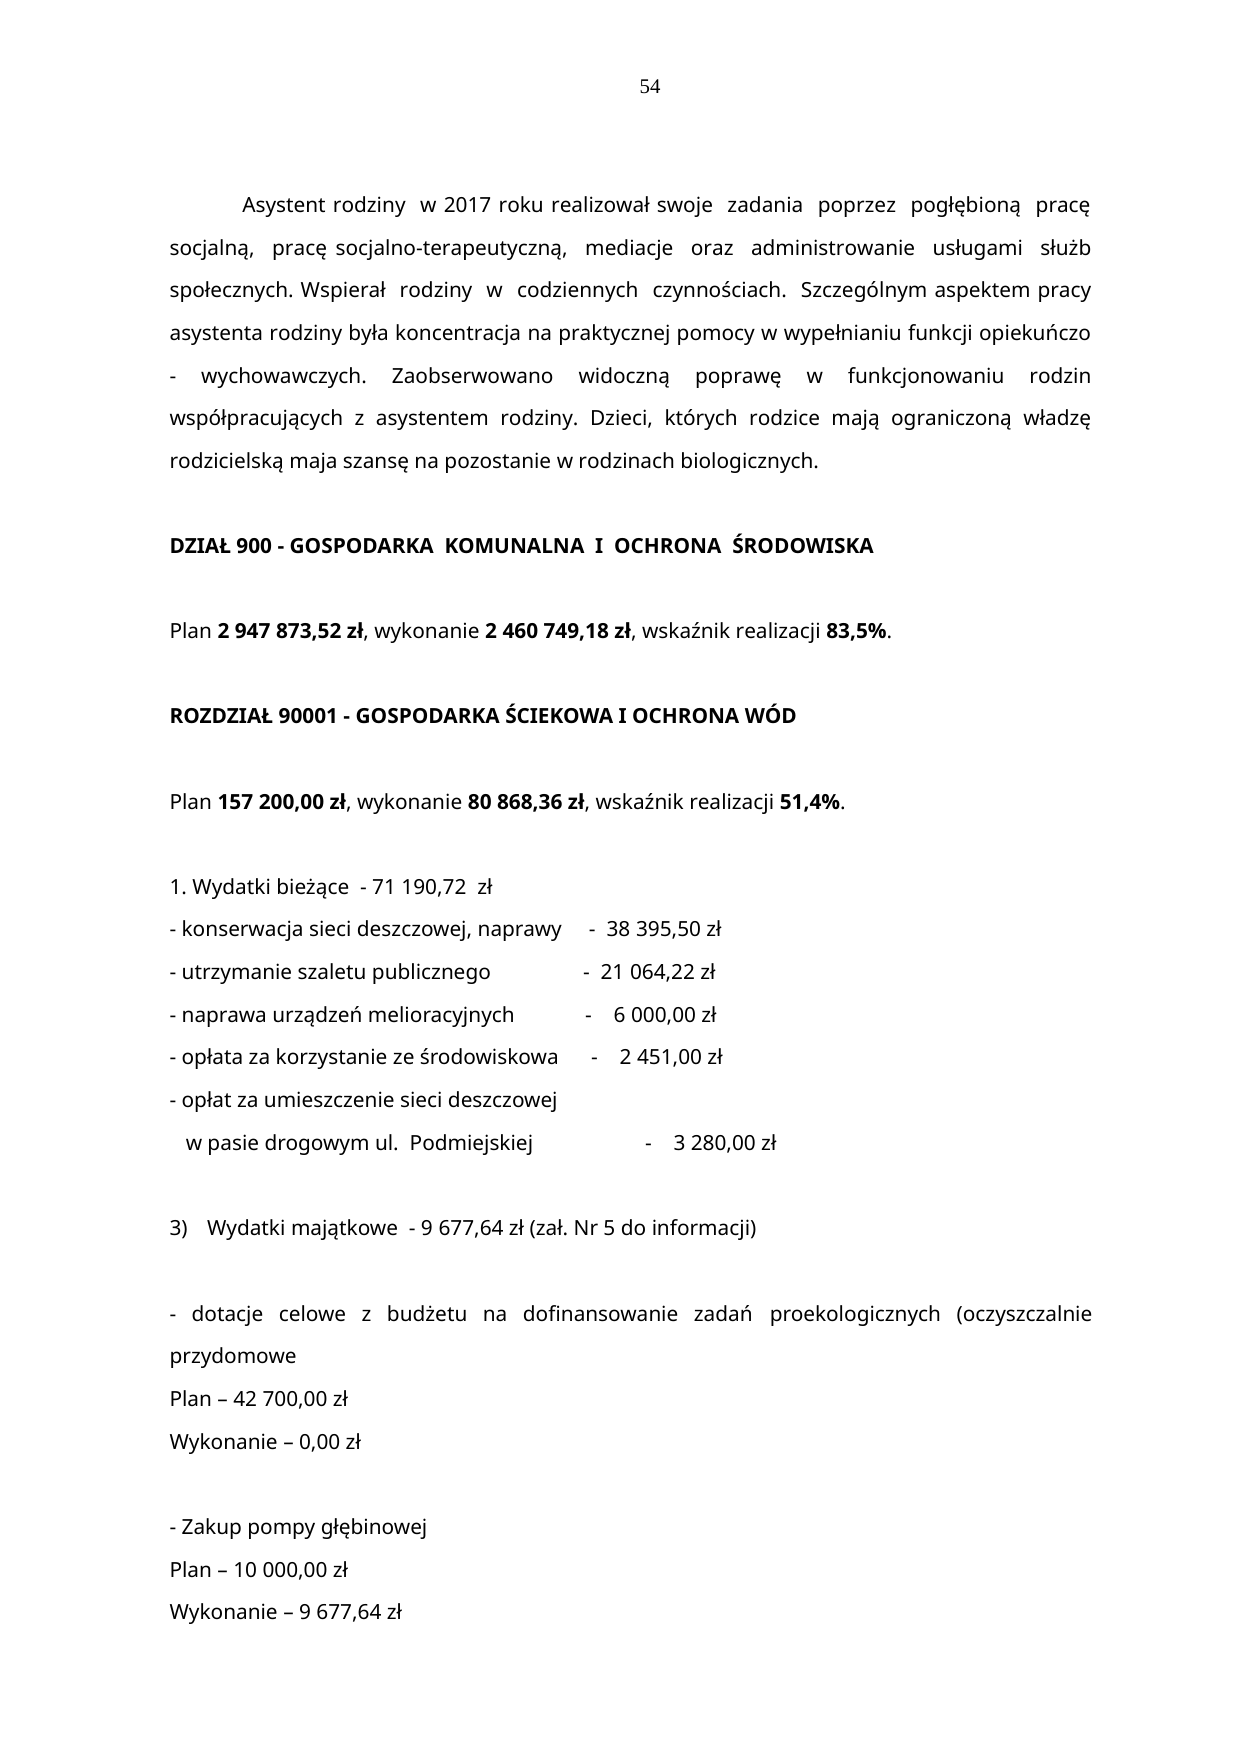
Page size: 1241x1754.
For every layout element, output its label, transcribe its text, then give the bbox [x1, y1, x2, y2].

text - Zakup pompy głębinowej [169, 1512, 1092, 1541]
text Plan – 10 000,00 zł [169, 1555, 1092, 1583]
text - opłat za umieszczenie sieci deszczowej [169, 1085, 1092, 1113]
text - dotacje celowe z budżetu na dofinansowanie zadań proekologicznych (oczyszczalnie przydomowe [169, 1298, 1092, 1370]
text 1. Wydatki bieżące - 71 190,72 zł [169, 872, 1092, 900]
text Plan 157 200,00 zł, wykonanie 80 868,36 zł, wskaźnik realizacji 51,4%. [169, 787, 1092, 815]
text - opłata za korzystanie ze środowiskowa - 2 451,00 zł [169, 1042, 1092, 1071]
text Plan 2 947 873,52 zł, wykonanie 2 460 749,18 zł, wskaźnik realizacji 83,5%. [169, 616, 1092, 645]
text DZIAŁ 900 - GOSPODARKA KOMUNALNA I OCHRONA ŚRODOWISKA [169, 531, 1092, 559]
text - konserwacja sieci deszczowej, naprawy - 38 395,50 zł [169, 914, 1092, 943]
text Plan – 42 700,00 zł [169, 1384, 1092, 1413]
text Wykonanie – 0,00 zł [169, 1427, 1092, 1455]
list Wydatki majątkowe - 9 677,64 zł (zał. Nr 5 do informacji) [169, 1213, 1092, 1241]
text - utrzymanie szaletu publicznego - 21 064,22 zł [169, 957, 1092, 986]
text Wykonanie – 9 677,64 zł [169, 1597, 1092, 1626]
text w pasie drogowym ul. Podmiejskiej - 3 280,00 zł [169, 1128, 1092, 1156]
text Asystent rodziny w 2017 roku realizował swoje zadania poprzez pogłębioną pracę socjalną, pracę socjalno-terapeutyczną, mediacje oraz administrowanie usługami służb społecznych. Wspierał rodziny w codziennych czynnościach. Szczególnym aspektem pracy asystenta rodziny była koncentracja na praktycznej pomocy w wypełnianiu funkcji opiekuńczo - wychowawczych. Zaobserwowano widoczną poprawę w funkcjonowaniu rodzin współpracujących z asystentem rodziny. Dzieci, których rodzice mają ograniczoną władzę rodzicielską maja szansę na pozostanie w rodzinach biologicznych. [169, 190, 1092, 474]
text - naprawa urządzeń melioracyjnych - 6 000,00 zł [169, 1000, 1092, 1028]
text ROZDZIAŁ 90001 - GOSPODARKA ŚCIEKOWA I OCHRONA WÓD [169, 702, 1092, 730]
